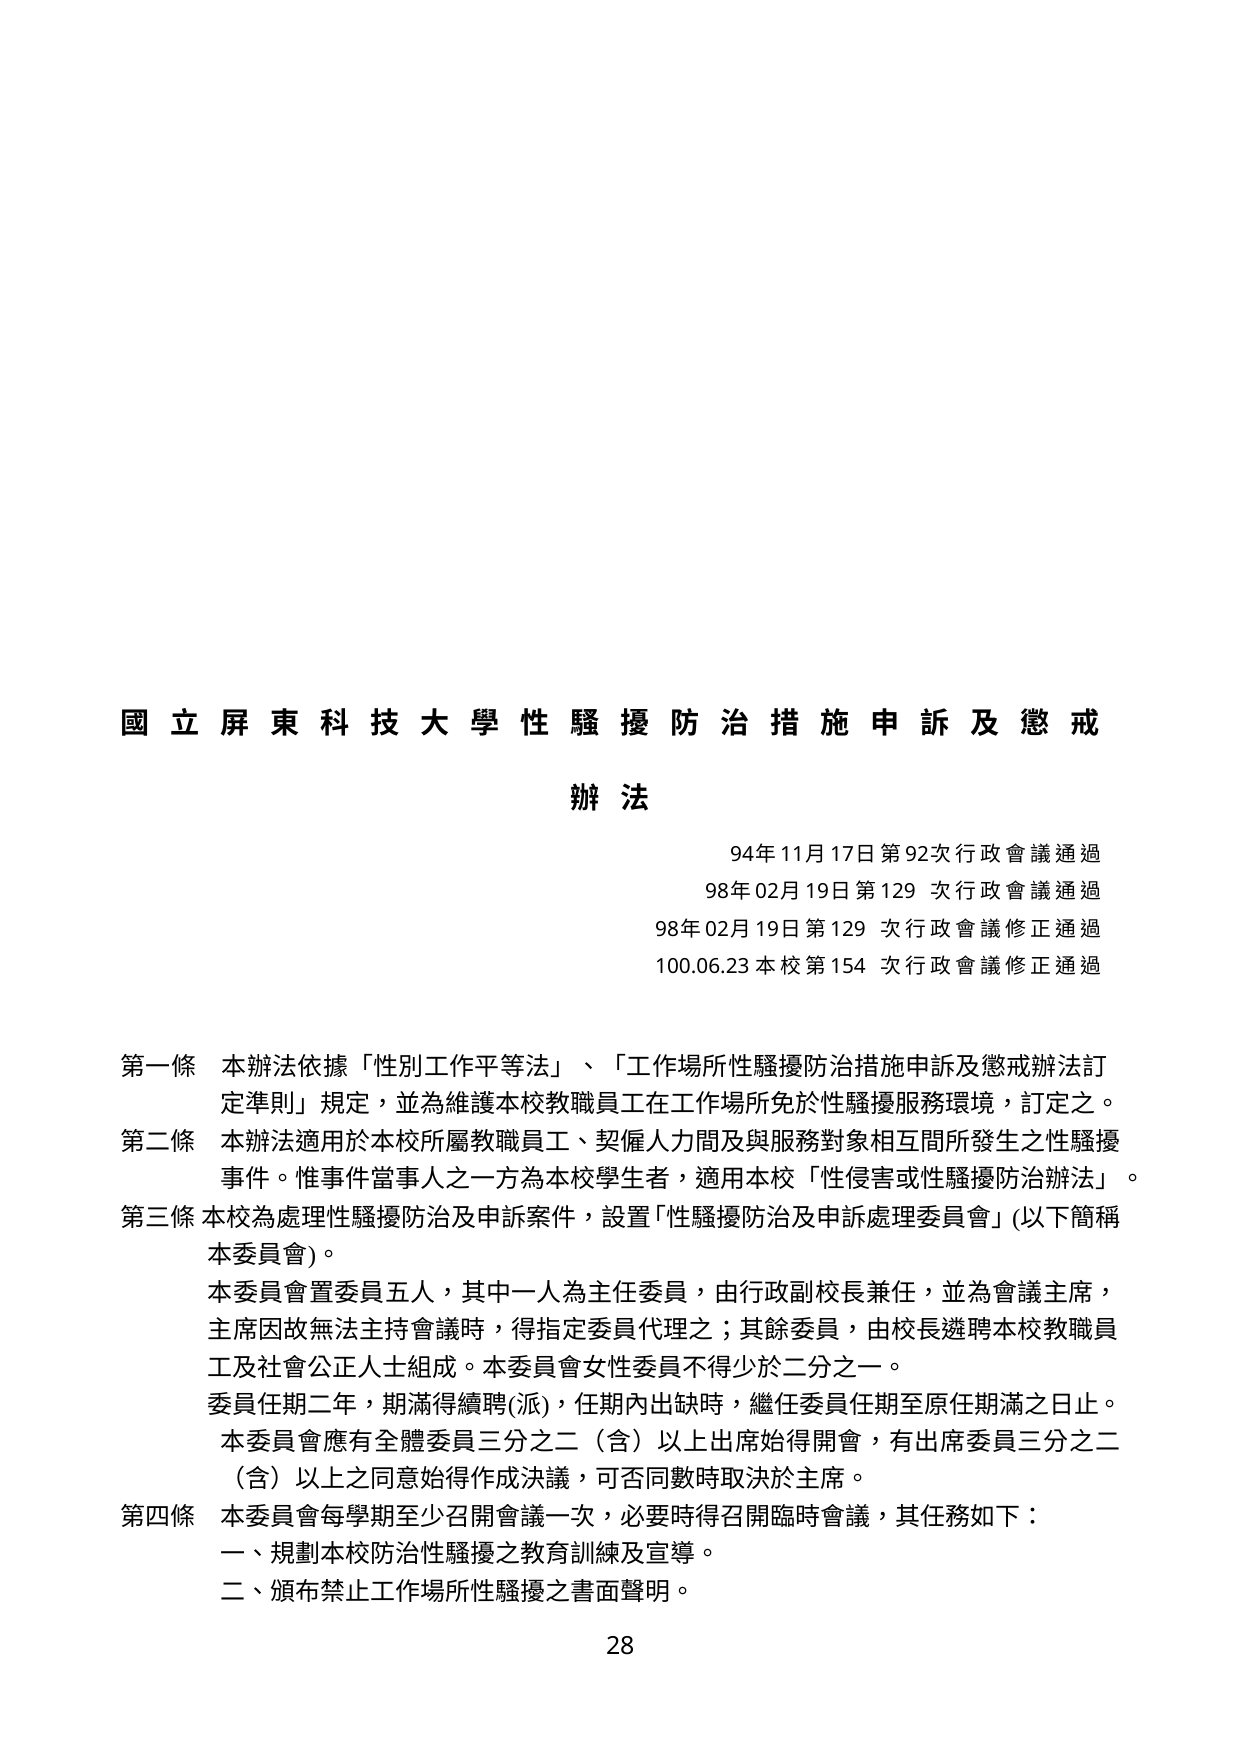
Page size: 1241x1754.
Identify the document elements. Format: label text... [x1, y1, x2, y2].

text 第三條 本校為處理性騷擾防治及申訴案件，設置「性騷擾防治及申訴處理委員會」 (以下簡稱本委員會)。 [120, 1196, 1120, 1271]
text 第二條 本辦法適用於本校所屬教職員工、契僱人力間及與服務對象相互間所發生之性騷擾事件。惟事件當事人之一方為本校學生者，適用本校「性侵害或性騷擾防治辦法」。 [120, 1121, 1120, 1196]
text 98年02月19日第129次行政會議通過 [120, 871, 1105, 908]
text 第一條 本辦法依據「性別工作平等法」、「工作場所性騷擾防治措施申訴及懲戒辦法訂定準則」規定，並為維護本校教職員工在工作場所免於性騷擾服務環境，訂定之。 [120, 1046, 1111, 1121]
text 100.06.23本校第154次行政會議修正通過 [120, 946, 1105, 983]
text 二、頒布禁止工作場所性騷擾之書面聲明。 [206, 1571, 1120, 1608]
text 委員任期二年，期滿得續聘(派)，任期內出缺時，繼任委員任期至原任期滿之日止。 [208, 1383, 1120, 1421]
text 98年02月19日第129次行政會議修正通過 [120, 908, 1105, 946]
text 第四條 本委員會每學期至少召開會議一次，必要時得召開臨時會議，其任務如下： [120, 1496, 1120, 1533]
text 國立屏東科技大學性騷擾防治措施申訴及懲戒辦法 [120, 683, 1120, 833]
text 本委員會置委員五人，其中一人為主任委員，由行政副校長兼任，並為會議主席，主席因故無法主持會議時，得指定委員代理之；其餘委員，由校長遴聘本校教職員工及社會公正人士組成。本委員會女性委員不得少於二分之一。 [208, 1271, 1120, 1383]
text 一、規劃本校防治性騷擾之教育訓練及宣導。 [206, 1533, 1120, 1571]
text 94年11月17日第92次行政會議通過 [120, 833, 1105, 871]
text 本委員會應有全體委員三分之二（含）以上出席始得開會，有出席委員三分之二（含）以上之同意始得作成決議，可否同數時取決於主席。 [208, 1421, 1120, 1496]
